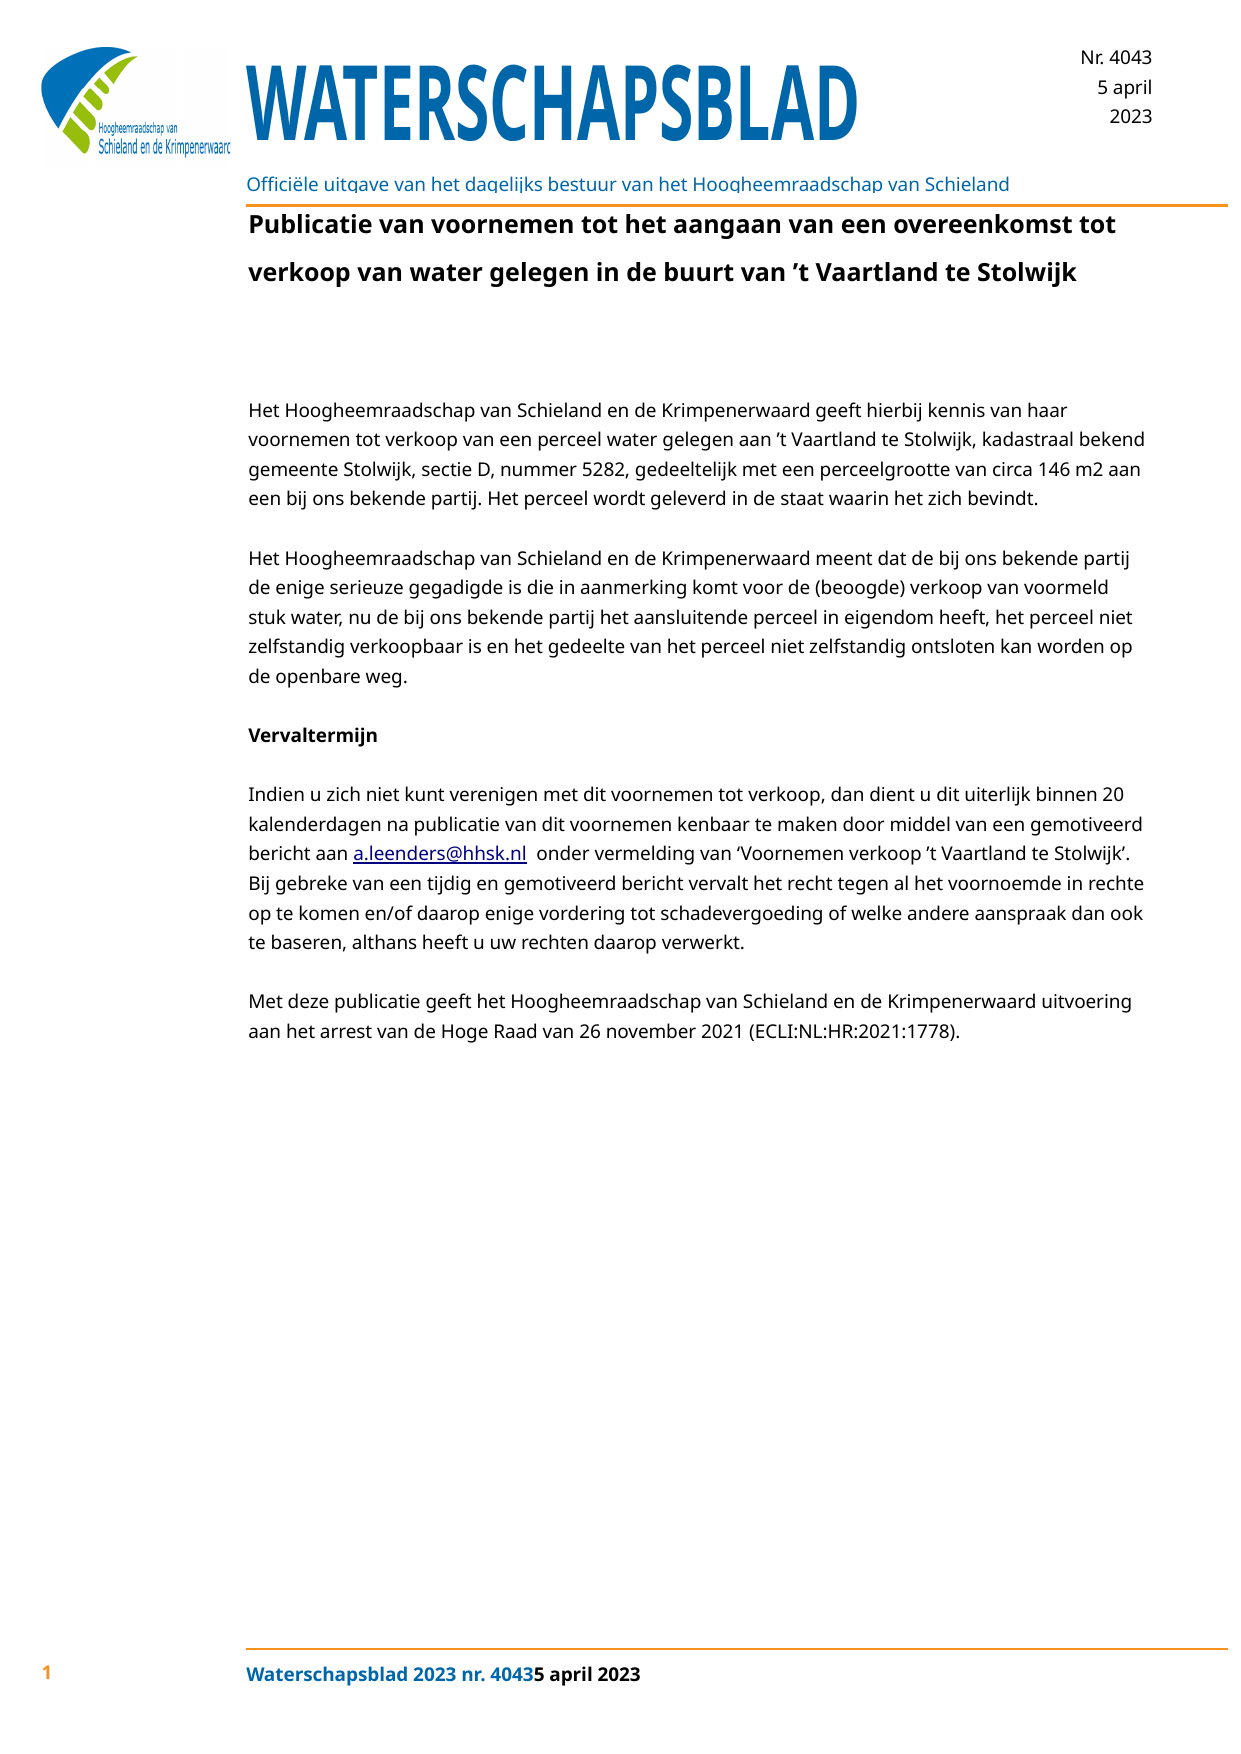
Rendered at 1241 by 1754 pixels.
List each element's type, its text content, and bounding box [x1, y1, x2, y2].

picture [41, 47, 231, 172]
text Indien u zich niet kunt verenigen met dit voornemen tot verkoop, dan dient u dit uiterlijk binnen 20 kalenderdagen na publicatie van dit voornemen kenbaar te maken door middel van een gemotiveerd bericht aan a.leenders@hhsk.nl onder vermelding van ‘Voornemen verkoop ’t Vaartland te Stolwijk’. Bij gebreke van een tijdig en gemotiveerd bericht vervalt het recht tegen al het voornoemde in rechte op te komen en/of daarop enige vordering tot schadevergoeding of welke andere aanspraak dan ook te baseren, althans heeft u uw rechten daarop verwerkt. [248, 781, 1152, 955]
text Publicatie van voornemen tot het aangaan van een overeenkomst tot verkoop van water gelegen in de buurt van ’t Vaartland te Stolwijk [248, 207, 1152, 288]
text Vervaltermijn [248, 722, 1152, 748]
text Het Hoogheemraadschap van Schieland en de Krimpenerwaard geeft hierbij kennis van haar voornemen tot verkoop van een perceel water gelegen aan ’t Vaartland te Stolwijk, kadastraal bekend gemeente Stolwijk, sectie D, nummer 5282, gedeeltelijk met een perceelgrootte van circa 146 m2 aan een bij ons bekende partij. Het perceel wordt geleverd in de staat waarin het zich bevindt. [248, 397, 1152, 511]
text Met deze publicatie geeft het Hoogheemraadschap van Schieland en de Krimpenerwaard uitvoering aan het arrest van de Hoge Raad van 26 november 2021 (ECLI:NL:HR:2021:1778). [248, 988, 1152, 1044]
text Het Hoogheemraadschap van Schieland en de Krimpenerwaard meent dat de bij ons bekende partij de enige serieuze gegadigde is die in aanmerking komt voor de (beoogde) verkoop van voormeld stuk water, nu de bij ons bekende partij het aansluitende perceel in eigendom heeft, het perceel niet zelfstandig verkoopbaar is en het gedeelte van het perceel niet zelfstandig ontsloten kan worden op de openbare weg. [248, 545, 1152, 689]
